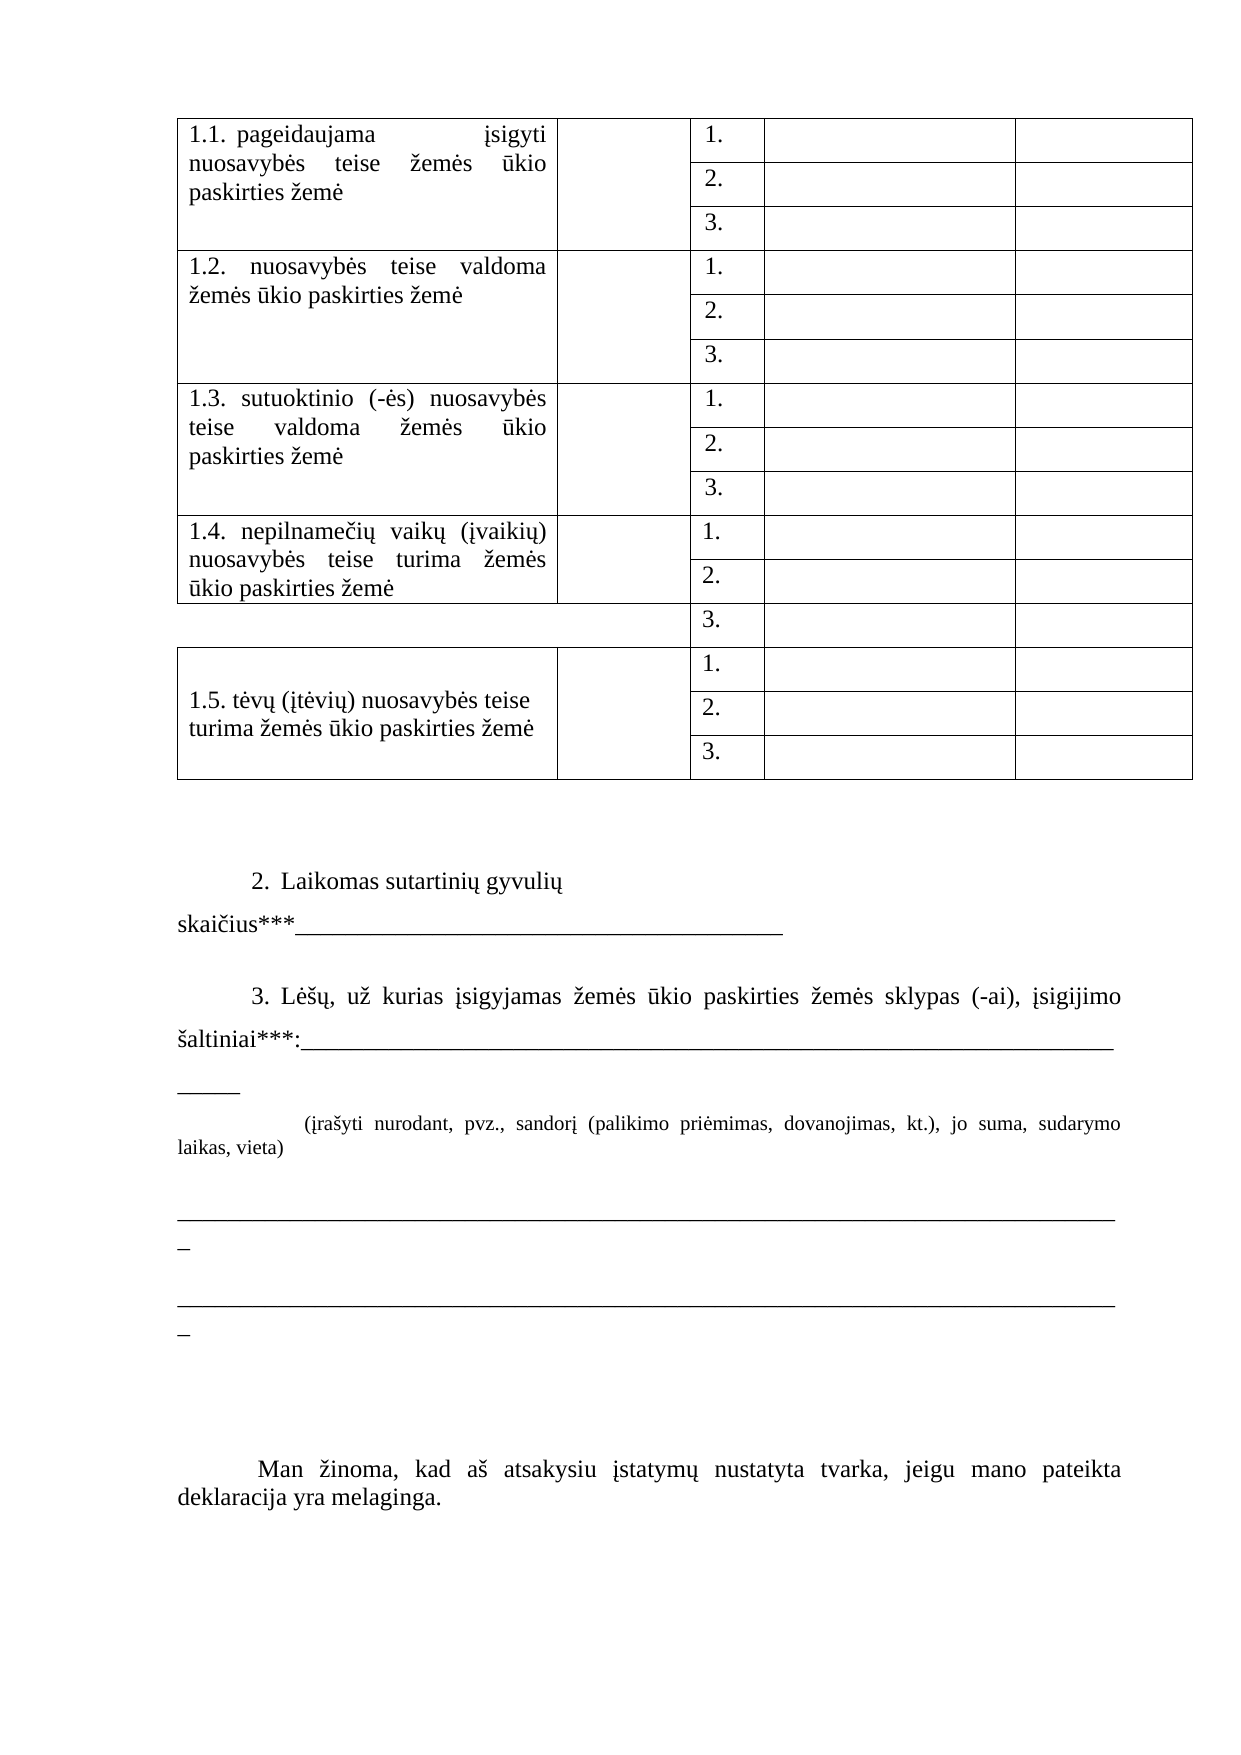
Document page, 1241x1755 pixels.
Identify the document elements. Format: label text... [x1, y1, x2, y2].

table_cell 2. [691, 692, 764, 735]
table_cell 2. [691, 560, 764, 603]
table_cell 3. [691, 207, 764, 250]
table_cell 1. [691, 251, 764, 294]
table_cell [558, 516, 690, 603]
table_cell [1016, 472, 1192, 515]
table_cell 1.1. pageidaujama įsigyti nuosavybės teise žemės ūkio paskirties žemė [178, 119, 557, 250]
table_cell [1016, 251, 1192, 294]
table_cell 1. [691, 384, 764, 427]
table_cell [765, 692, 1015, 735]
table_cell [1016, 516, 1192, 559]
table_cell 1.2. nuosavybės teise valdoma žemės ūkio paskirties žemė [178, 251, 557, 382]
table_cell [558, 119, 690, 250]
table_cell 1.5. tėvų (įtėvių) nuosavybės teise turima žemės ūkio paskirties žemė [178, 648, 557, 779]
table_cell [765, 384, 1015, 427]
text ____________________________________________________________________________ [177, 1195, 1122, 1252]
table_cell 2. [691, 428, 764, 471]
table_cell [1016, 692, 1192, 735]
table_cell [1016, 604, 1192, 647]
table_cell 2. [691, 163, 764, 206]
table_cell 1. [691, 516, 764, 559]
table_cell [765, 736, 1015, 779]
table_cell [765, 163, 1015, 206]
table_cell [1016, 560, 1192, 603]
table_cell [1016, 207, 1192, 250]
table_cell [765, 119, 1015, 162]
table_cell [1016, 648, 1192, 691]
table_cell [1016, 163, 1192, 206]
table_cell [558, 251, 690, 382]
table_cell [765, 560, 1015, 603]
table_cell [558, 384, 690, 515]
table_cell [1016, 295, 1192, 338]
table_cell [765, 251, 1015, 294]
table_cell 3. [691, 472, 764, 515]
table_cell 1. [691, 648, 764, 691]
table_cell 3. [691, 604, 764, 647]
table_cell [558, 648, 690, 779]
table_cell 1. [691, 119, 764, 162]
table_cell [1016, 340, 1192, 382]
table_cell 1.3. sutuoktinio (-ės) nuosavybės teise valdoma žemės ūkio paskirties žemė [178, 384, 557, 515]
table_cell [765, 207, 1015, 250]
table_cell [765, 428, 1015, 471]
table_cell 3. [691, 736, 764, 779]
table_cell [765, 472, 1015, 515]
table_cell [765, 340, 1015, 382]
table_cell 3. [691, 340, 764, 382]
table_cell 1.4. nepilnamečių vaikų (įvaikių) nuosavybės teise turima žemės ūkio paskirties žemė [178, 516, 557, 603]
table_cell [765, 516, 1015, 559]
table_cell [1016, 119, 1192, 162]
table_cell [765, 604, 1015, 647]
table_cell [1016, 736, 1192, 779]
text ____________________________________________________________________________ [177, 1281, 1122, 1339]
text (įrašyti nurodant, pvz., sandorį (palikimo priėmimas, dovanojimas, kt.), jo suma, sudarymo laikas, vieta) [177, 1111, 1122, 1159]
table_cell [1016, 384, 1192, 427]
table_cell [765, 295, 1015, 338]
text 3. Lėšų, už kurias įsigyjamas žemės ūkio paskirties žemės sklypas (-ai), įsigijimo šaltiniai***:______________________________________________________________________ [177, 981, 1122, 1096]
table_cell [765, 648, 1015, 691]
text Man žinoma, kad aš atsakysiu įstatymų nustatyta tvarka, jeigu mano pateikta deklaracija yra melaginga. [177, 1454, 1122, 1511]
table_cell 2. [691, 295, 764, 338]
table_cell [1016, 428, 1192, 471]
text 2. Laikomas sutartinių gyvulių skaičius***_______________________________________ [177, 866, 1122, 938]
